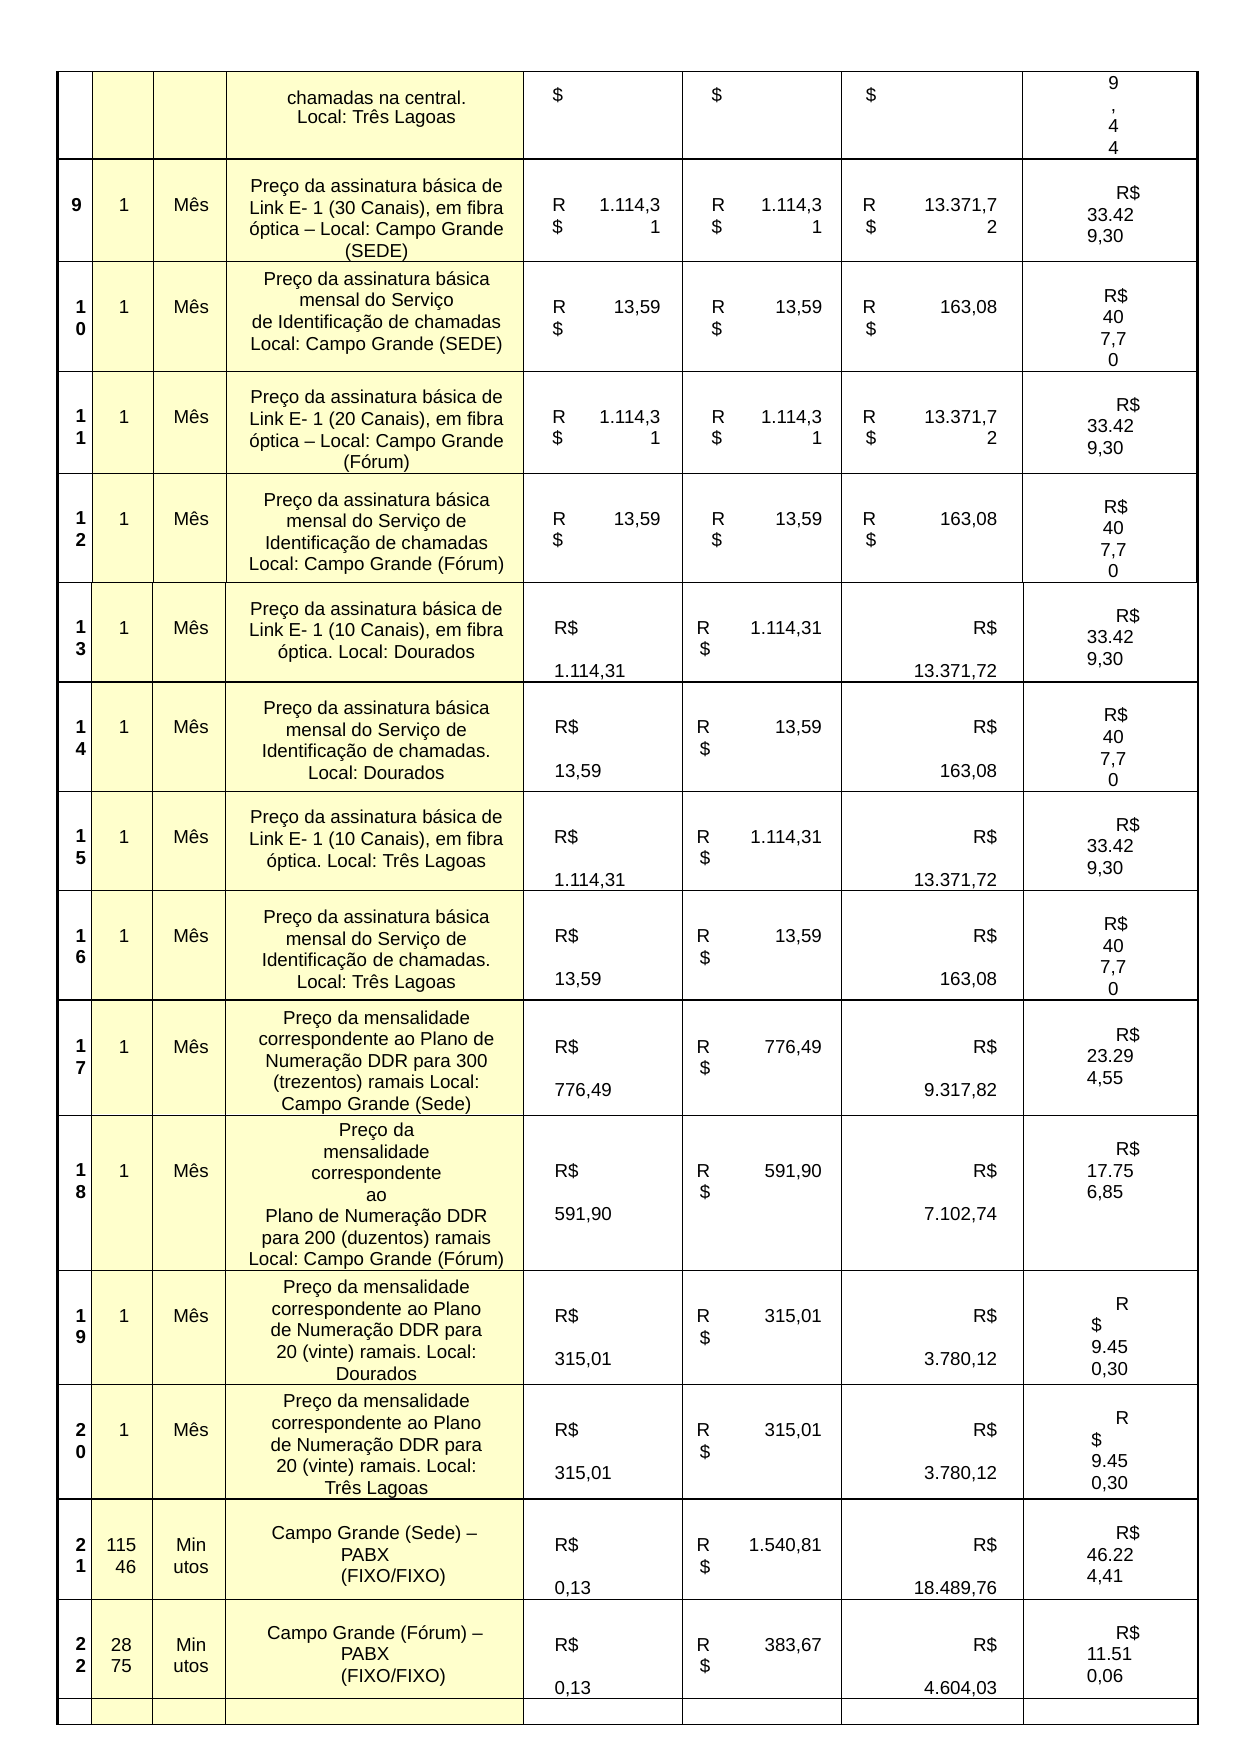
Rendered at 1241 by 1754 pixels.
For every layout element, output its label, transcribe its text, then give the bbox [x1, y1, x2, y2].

table_cell $ [842, 72, 908, 158]
table_cell 13.371,72 [908, 372, 1022, 473]
table_cell 1 [92, 1385, 152, 1498]
table_cell R$ 407,70 [1023, 262, 1196, 371]
table_cell 9,44 [1023, 72, 1196, 158]
table_cell R$ [842, 160, 908, 261]
table_cell [743, 72, 841, 158]
table_cell R$ 776,49 [524, 1001, 682, 1114]
table_cell 15 [59, 792, 91, 890]
table_cell Mês [154, 474, 226, 582]
table_cell 11546 [92, 1500, 152, 1599]
table_cell Preço da assinatura básica mensal do Serviço de Identificação de chamadas Local: Campo Grande (Fórum) [227, 474, 523, 582]
table_cell R$ 4.604,03 [842, 1600, 1023, 1698]
table_cell R$ 33.429,30 [1023, 372, 1196, 473]
table_cell R$ 11.510,06 [1024, 1600, 1197, 1698]
table_cell Preço da assinatura básica de Link E- 1 (10 Canais), em fibra óptica. Local: Três Lagoas [226, 792, 523, 890]
table_cell 1.540,81 [725, 1500, 841, 1599]
table_cell R$ [524, 160, 583, 261]
table_cell [584, 72, 682, 158]
table_cell R$ 315,01 [524, 1385, 682, 1498]
table_cell 13,59 [725, 683, 841, 791]
table_cell 1 [92, 1271, 152, 1384]
table_cell 1 [93, 474, 153, 582]
table_cell 22 [59, 1600, 91, 1698]
table_cell 1.114,31 [584, 160, 682, 261]
table_cell 383,67 [725, 1600, 841, 1698]
table_header 1.114,31 [725, 583, 841, 681]
table_cell 9 [59, 160, 92, 261]
table_cell R$ 33.429,30 [1024, 792, 1197, 890]
table_cell R$ [683, 683, 725, 791]
table_cell 163,08 [908, 474, 1022, 582]
table_cell [1024, 1699, 1197, 1724]
table_cell [154, 72, 226, 158]
table_cell R$ [683, 1600, 725, 1698]
table_cell R$ 407,70 [1024, 891, 1197, 999]
table_cell R$ 9.317,82 [842, 1001, 1023, 1114]
table_cell 13,59 [743, 474, 841, 582]
table_cell 1.114,31 [725, 792, 841, 890]
table_cell Preço da mensalidade correspondente ao Plano de Numeração DDR para 300 (trezentos) ramais Local: Campo Grande (Sede) [226, 1001, 523, 1114]
table_cell R$ 407,70 [1024, 683, 1197, 791]
table_cell Preço da mensalidade correspondente ao Plano de Numeração DDR para 200 (duzentos) ramais Local: Campo Grande (Fórum) [226, 1116, 523, 1270]
table_cell R$ 0,13 [524, 1500, 682, 1599]
table_cell 1 [93, 160, 153, 261]
table_cell 13,59 [584, 262, 682, 371]
table_cell 1.114,31 [584, 372, 682, 473]
table_cell R$ [683, 160, 743, 261]
table_cell R$ 0,13 [524, 1600, 682, 1698]
table_cell Mês [154, 372, 226, 473]
table_cell R$ 315,01 [524, 1271, 682, 1384]
table_cell R$ [683, 891, 725, 999]
table_cell Mês [153, 1001, 225, 1114]
table_cell Minutos [153, 1500, 225, 1599]
table_cell $ [524, 72, 583, 158]
table_cell R$ 23.294,55 [1024, 1001, 1197, 1114]
table_cell Mês [153, 683, 225, 791]
table_cell [59, 72, 92, 158]
table_cell Preço da assinatura básica de Link E- 1 (30 Canais), em fibra óptica – Local: Campo Grande (SEDE) [227, 160, 523, 261]
table_header Mês [153, 583, 225, 681]
table_cell 19 [59, 1271, 91, 1384]
table_cell 16 [59, 891, 91, 999]
table_cell 1 [92, 1001, 152, 1114]
table_cell 1 [92, 891, 152, 999]
table_cell R$ [524, 372, 583, 473]
table_cell R$ [524, 474, 583, 582]
table_cell Mês [154, 262, 226, 371]
table_cell 13.371,72 [908, 160, 1022, 261]
table_cell 1 [92, 1116, 152, 1270]
table_cell [908, 72, 1022, 158]
table_cell Mês [153, 891, 225, 999]
table_cell R$ [683, 792, 725, 890]
table_cell 1 [92, 792, 152, 890]
table_header R$ 1.114,31 [524, 583, 682, 681]
table_cell R$ 9.450,30 [1024, 1271, 1197, 1384]
table_cell 2875 [92, 1600, 152, 1698]
table_cell [59, 1699, 91, 1724]
table_cell 17 [59, 1001, 91, 1114]
table_cell 13,59 [725, 891, 841, 999]
table_cell Preço da assinatura básica mensal do Serviço de Identificação de chamadas Local: Campo Grande (SEDE) [227, 262, 523, 371]
table_cell Mês [153, 1116, 225, 1270]
table_header 13 [59, 583, 91, 681]
table_cell R$ [683, 1116, 725, 1270]
table_cell 1 [93, 372, 153, 473]
table_cell Preço da mensalidade correspondente ao Plano de Numeração DDR para 20 (vinte) ramais. Local: Três Lagoas [226, 1385, 523, 1498]
table_cell 13,59 [743, 262, 841, 371]
table_cell R$ 591,90 [524, 1116, 682, 1270]
table_cell R$ 1.114,31 [524, 792, 682, 890]
table_cell R$ 13,59 [524, 891, 682, 999]
table_cell R$ [524, 262, 583, 371]
table_cell Minutos [153, 1600, 225, 1698]
table_cell 163,08 [908, 262, 1022, 371]
table_cell Mês [154, 160, 226, 261]
table_cell R$ 163,08 [842, 683, 1023, 791]
table_cell 21 [59, 1500, 91, 1599]
table_cell 1 [92, 683, 152, 791]
table_cell R$ [683, 1385, 725, 1498]
table_header R$ [683, 583, 725, 681]
table_cell R$ 3.780,12 [842, 1385, 1023, 1498]
table_cell [153, 1699, 225, 1724]
table_cell 13,59 [584, 474, 682, 582]
table_cell R$ [683, 372, 743, 473]
table_cell 18 [59, 1116, 91, 1270]
table_cell [93, 72, 153, 158]
table_cell 11 [59, 372, 92, 473]
table_cell 776,49 [725, 1001, 841, 1114]
table_cell Campo Grande (Sede) – PABX (FIXO/FIXO) [226, 1500, 523, 1599]
table_cell chamadas na central. Local: Três Lagoas [227, 72, 523, 158]
table_cell R$ 407,70 [1023, 474, 1196, 582]
table_cell [842, 1699, 1023, 1724]
table_cell 12 [59, 474, 92, 582]
table_cell [226, 1699, 523, 1724]
table_cell R$ [683, 1001, 725, 1114]
table_cell R$ [842, 262, 908, 371]
table_cell Mês [153, 1271, 225, 1384]
table_cell 14 [59, 683, 91, 791]
table_cell R$ 3.780,12 [842, 1271, 1023, 1384]
table_cell R$ 163,08 [842, 891, 1023, 999]
table_cell R$ [683, 1500, 725, 1599]
table_cell 315,01 [725, 1271, 841, 1384]
table_cell R$ [683, 262, 743, 371]
table_cell R$ 13.371,72 [842, 792, 1023, 890]
table_header R$ 33.429,30 [1024, 583, 1197, 681]
table_cell 591,90 [725, 1116, 841, 1270]
table_cell [683, 1699, 725, 1724]
table_cell R$ [683, 1271, 725, 1384]
table_cell [524, 1699, 682, 1724]
table_cell 1.114,31 [743, 372, 841, 473]
table_cell R$ [683, 474, 743, 582]
table_cell Mês [153, 792, 225, 890]
table_cell R$ 18.489,76 [842, 1500, 1023, 1599]
table_header 1 [92, 583, 152, 681]
table_cell R$ 17.756,85 [1024, 1116, 1197, 1270]
table_cell R$ 9.450,30 [1024, 1385, 1197, 1498]
table_cell R$ 13,59 [524, 683, 682, 791]
table_cell R$ 33.429,30 [1023, 160, 1196, 261]
table_cell Preço da assinatura básica de Link E- 1 (20 Canais), em fibra óptica – Local: Campo Grande (Fórum) [227, 372, 523, 473]
table_cell 1.114,31 [743, 160, 841, 261]
table_cell R$ 46.224,41 [1024, 1500, 1197, 1599]
table_cell $ [683, 72, 743, 158]
table_cell Preço da assinatura básica mensal do Serviço de Identificação de chamadas. Local: Dourados [226, 683, 523, 791]
table_header Preço da assinatura básica de Link E- 1 (10 Canais), em fibra óptica. Local: Dourados [226, 583, 523, 681]
table_cell 10 [59, 262, 92, 371]
table_cell R$ [842, 372, 908, 473]
table_cell R$ [842, 474, 908, 582]
table_cell 315,01 [725, 1385, 841, 1498]
table_cell 20 [59, 1385, 91, 1498]
table_cell [725, 1699, 841, 1724]
table_cell Preço da assinatura básica mensal do Serviço de Identificação de chamadas. Local: Três Lagoas [226, 891, 523, 999]
table_cell Preço da mensalidade correspondente ao Plano de Numeração DDR para 20 (vinte) ramais. Local: Dourados [226, 1271, 523, 1384]
table_cell Campo Grande (Fórum) – PABX (FIXO/FIXO) [226, 1600, 523, 1698]
table_cell [92, 1699, 152, 1724]
table_cell R$ 7.102,74 [842, 1116, 1023, 1270]
table_cell Mês [153, 1385, 225, 1498]
table_cell 1 [93, 262, 153, 371]
table_header R$ 13.371,72 [842, 583, 1023, 681]
